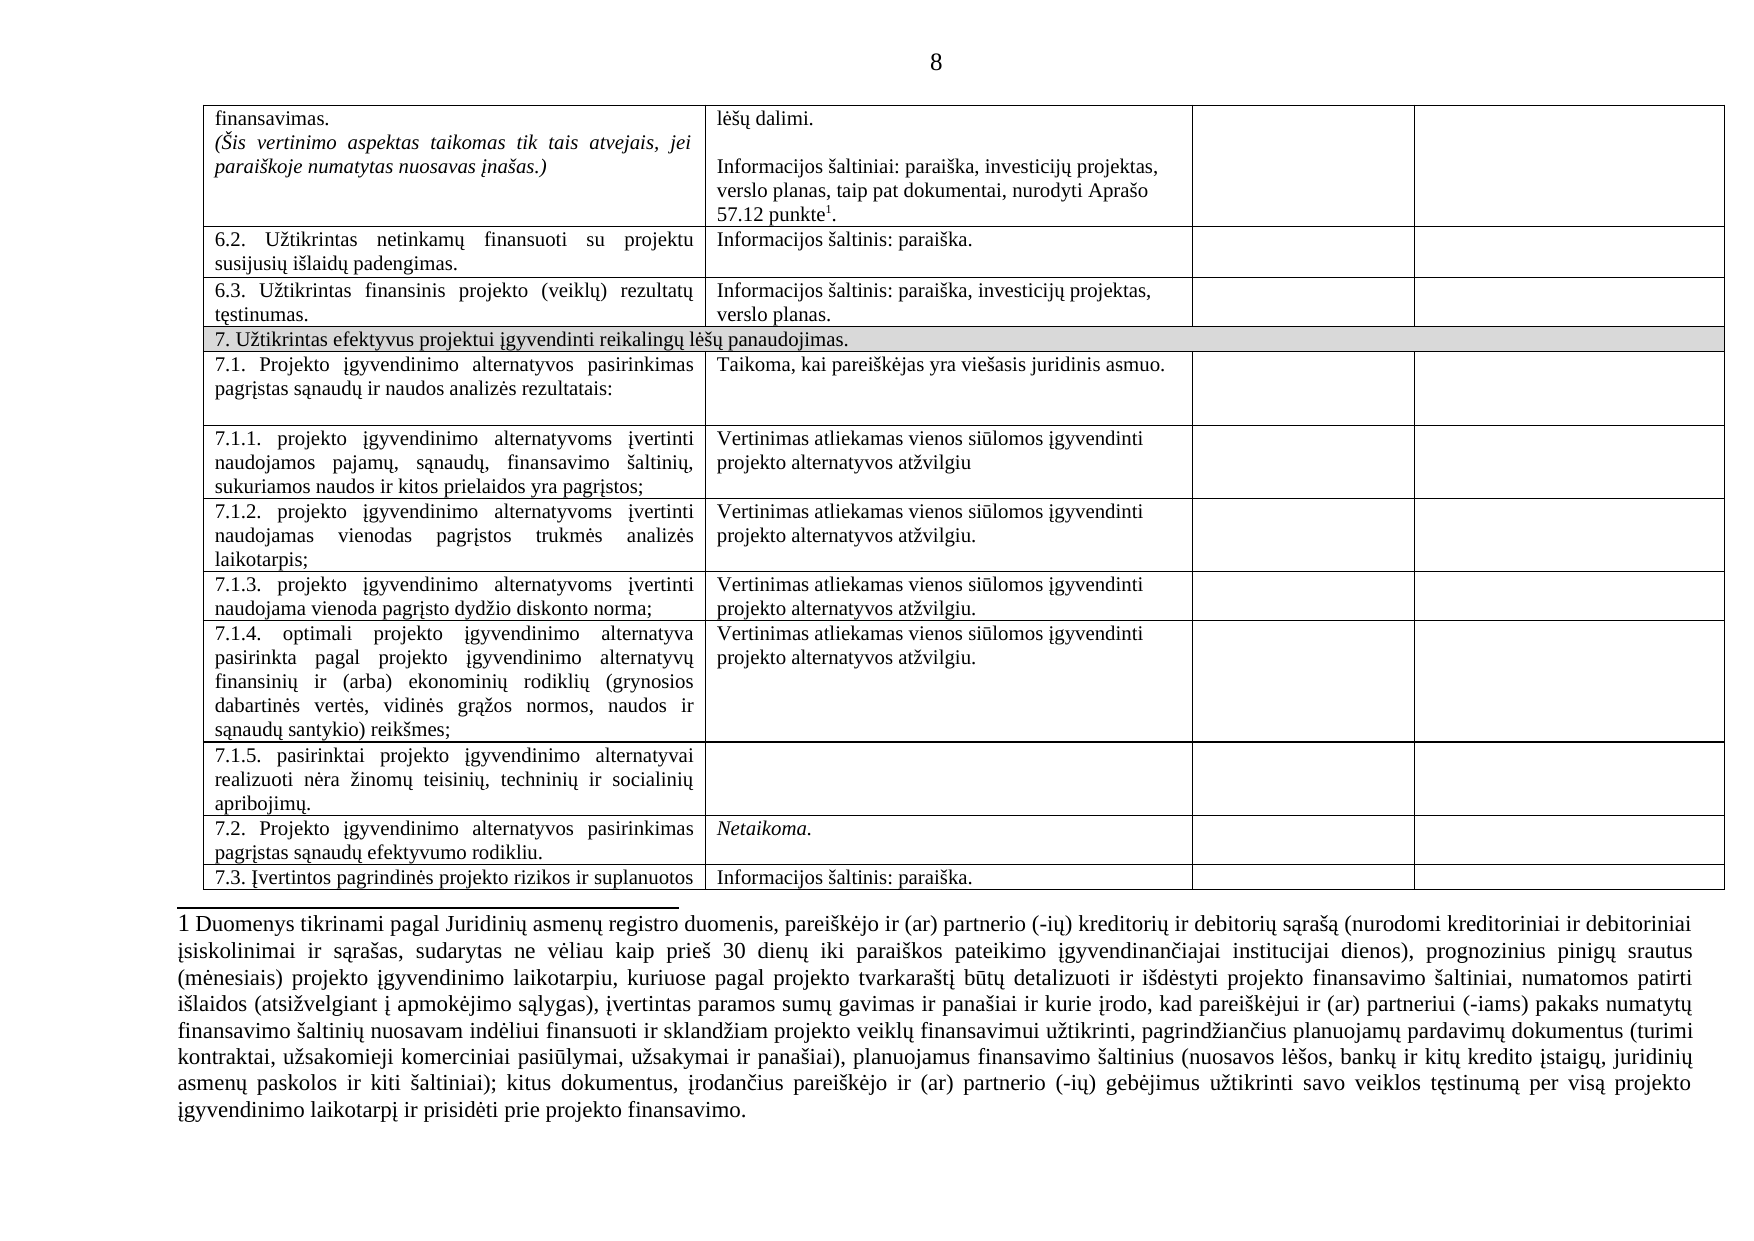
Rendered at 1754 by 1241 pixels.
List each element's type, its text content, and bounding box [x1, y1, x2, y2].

table_cell [1193, 572, 1414, 620]
table_cell 7.2. Projekto įgyvendinimo alternatyvos pasirinkimas pagrįstas sąnaudų efektyvumo rodikliu. [204, 816, 705, 864]
table_cell [706, 743, 1192, 815]
table_cell 7.1.2. projekto įgyvendinimo alternatyvoms įvertinti naudojamas vienodas pagrįstos trukmės analizės laikotarpis; [204, 499, 705, 571]
table_cell [1415, 816, 1724, 864]
table_cell 7.1. Projekto įgyvendinimo alternatyvos pasirinkimas pagrįstas sąnaudų ir naudos analizės rezultatais: [204, 352, 705, 424]
table_cell [1193, 278, 1414, 326]
table_cell Taikoma, kai pareiškėjas yra viešasis juridinis asmuo. [706, 352, 1192, 424]
table_cell 7.3. Įvertintos pagrindinės projekto rizikos ir suplanuotos [204, 865, 705, 889]
table_cell [1415, 572, 1724, 620]
table_cell 7.1.4. optimali projekto įgyvendinimo alternatyva pasirinkta pagal projekto įgyvendinimo alternatyvų finansinių ir (arba) ekonominių rodiklių (grynosios dabartinės vertės, vidinės grąžos normos, naudos ir sąnaudų santykio) reikšmes; [204, 621, 705, 741]
table_cell [1193, 621, 1414, 741]
table_cell [1415, 865, 1724, 889]
table_cell [1193, 743, 1414, 815]
table_cell Vertinimas atliekamas vienos siūlomos įgyvendinti projekto alternatyvos atžvilgiu. [706, 499, 1192, 571]
table_cell 6.2. Užtikrintas netinkamų finansuoti su projektu susijusių išlaidų padengimas. [204, 227, 705, 277]
table_cell [1415, 106, 1724, 226]
table_cell 6.3. Užtikrintas finansinis projekto (veiklų) rezultatų tęstinumas. [204, 278, 705, 326]
table_cell Informacijos šaltinis: paraiška. [706, 865, 1192, 889]
table_cell [1415, 499, 1724, 571]
table_cell Vertinimas atliekamas vienos siūlomos įgyvendinti projekto alternatyvos atžvilgiu. [706, 621, 1192, 741]
table_cell [1193, 352, 1414, 424]
table_cell [1415, 743, 1724, 815]
table_cell Vertinimas atliekamas vienos siūlomos įgyvendinti projekto alternatyvos atžvilgiu [706, 426, 1192, 498]
table_cell [1415, 426, 1724, 498]
table_cell Informacijos šaltinis: paraiška, investicijų projektas, verslo planas. [706, 278, 1192, 326]
table_cell [1415, 621, 1724, 741]
table_cell Informacijos šaltinis: paraiška. [706, 227, 1192, 277]
table_cell [1193, 865, 1414, 889]
table_cell [1193, 227, 1414, 277]
table_cell 7.1.5. pasirinktai projekto įgyvendinimo alternatyvai realizuoti nėra žinomų teisinių, techninių ir socialinių apribojimų. [204, 743, 705, 815]
table_cell 7.1.3. projekto įgyvendinimo alternatyvoms įvertinti naudojama vienoda pagrįsto dydžio diskonto norma; [204, 572, 705, 620]
table_cell Netaikoma. [706, 816, 1192, 864]
table_cell finansavimas. (Šis vertinimo aspektas taikomas tik tais atvejais, jei paraiškoje numatytas nuosavas įnašas.) [204, 106, 705, 226]
table_cell 7.1.1. projekto įgyvendinimo alternatyvoms įvertinti naudojamos pajamų, sąnaudų, finansavimo šaltinių, sukuriamos naudos ir kitos prielaidos yra pagrįstos; [204, 426, 705, 498]
table_cell [1193, 499, 1414, 571]
table_cell lėšų dalimi. Informacijos šaltiniai: paraiška, investicijų projektas, verslo planas, taip pat dokumentai, nurodyti Aprašo 57.12 punkte. [706, 106, 1192, 226]
table_cell [1415, 278, 1724, 326]
table_cell [1415, 227, 1724, 277]
table_cell [1193, 426, 1414, 498]
table_cell [1193, 106, 1414, 226]
table_cell Vertinimas atliekamas vienos siūlomos įgyvendinti projekto alternatyvos atžvilgiu. [706, 572, 1192, 620]
table_cell [1415, 352, 1724, 424]
table_cell [1193, 816, 1414, 864]
table_cell 7. Užtikrintas efektyvus projektui įgyvendinti reikalingų lėšų panaudojimas. [204, 327, 1724, 351]
